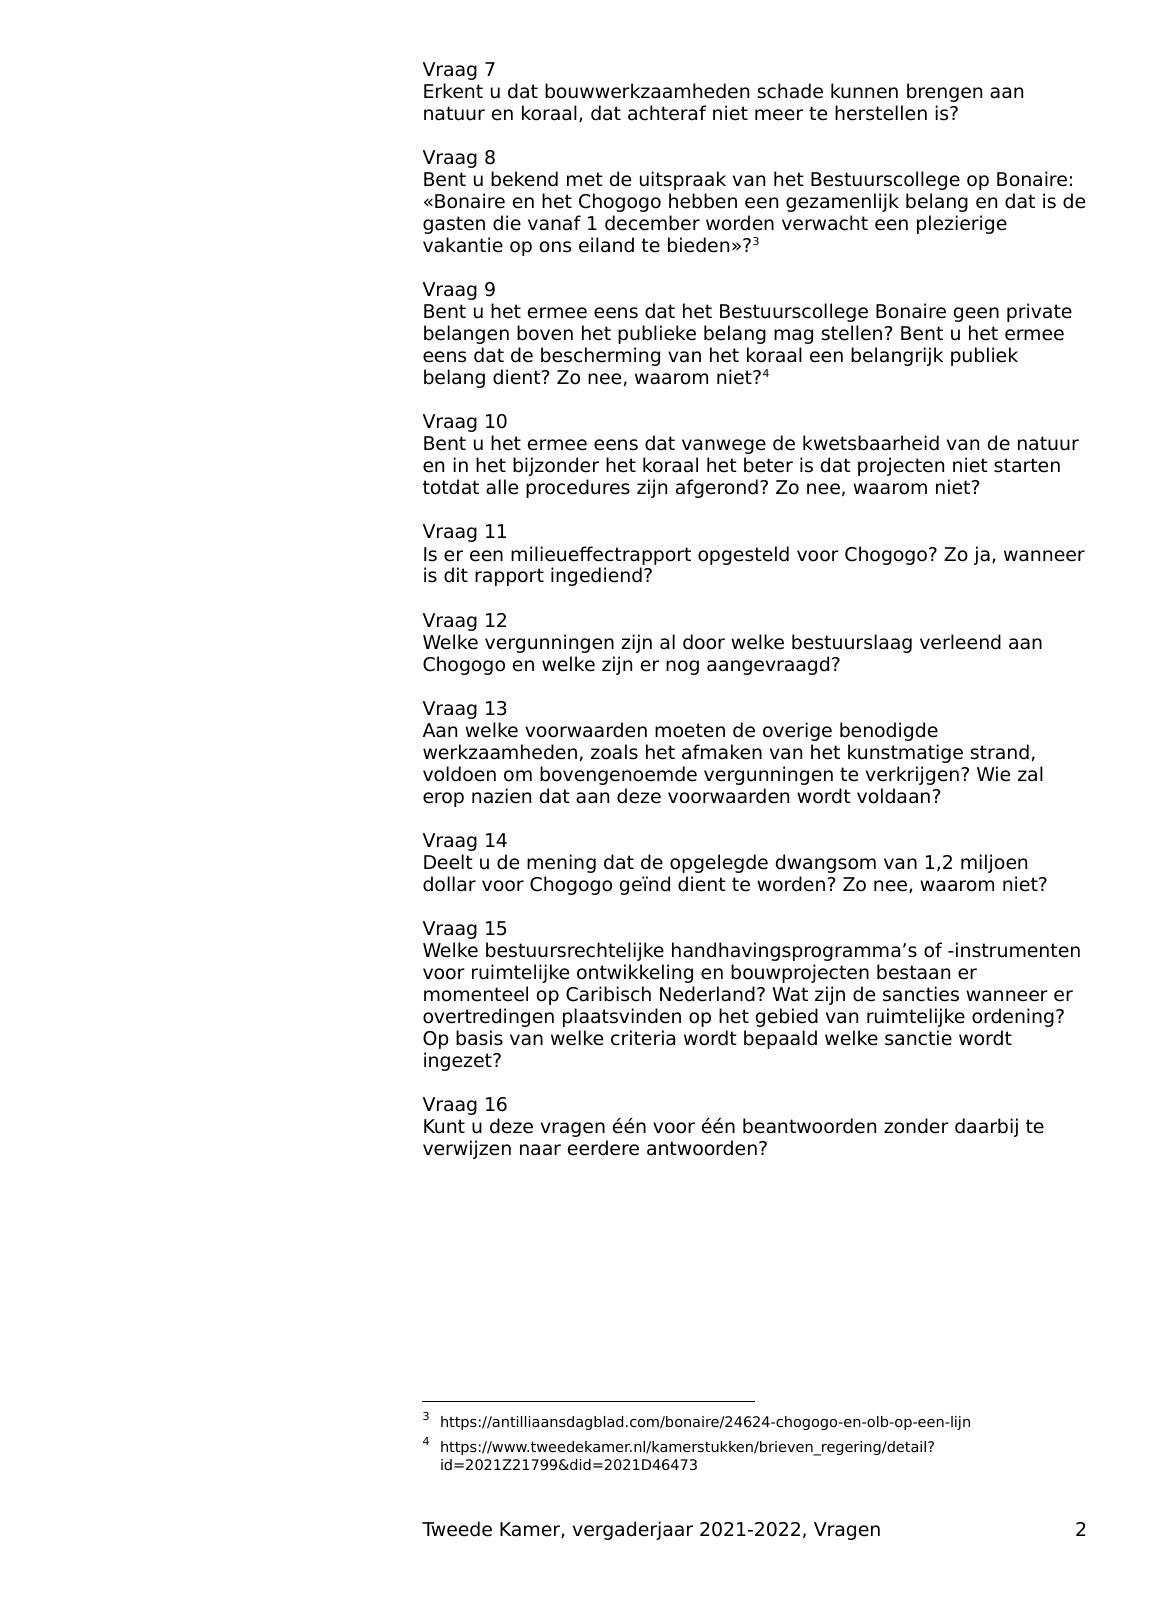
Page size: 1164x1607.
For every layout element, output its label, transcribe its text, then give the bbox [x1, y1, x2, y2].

text Kunt u deze vragen één voor één beantwoorden zonder daarbij te verwijzen naar eerdere antwoorden? [422, 1116, 1087, 1160]
text Vraag 13 [422, 698, 1087, 720]
text Vraag 14 [422, 830, 1087, 852]
text Bent u bekend met de uitspraak van het Bestuurscollege op Bonaire: «Bonaire en het Chogogo hebben een gezamenlijk belang en dat is de gasten die vanaf 1 december worden verwacht een plezierige vakantie op ons eiland te bieden»? [422, 169, 1087, 257]
text Vraag 11 [422, 521, 1087, 543]
text Welke bestuursrechtelijke handhavingsprogramma’s of -instrumenten voor ruimtelijke ontwikkeling en bouwprojecten bestaan er momenteel op Caribisch Nederland? Wat zijn de sancties wanneer er overtredingen plaatsvinden op het gebied van ruimtelijke ordening? Op basis van welke criteria wordt bepaald welke sanctie wordt ingezet? [422, 940, 1087, 1072]
text Bent u het ermee eens dat vanwege de kwetsbaarheid van de natuur en in het bijzonder het koraal het beter is dat projecten niet starten totdat alle procedures zijn afgerond? Zo nee, waarom niet? [422, 433, 1087, 499]
text Is er een milieueffectrapport opgesteld voor Chogogo? Zo ja, wanneer is dit rapport ingediend? [422, 543, 1087, 587]
text Vraag 16 [422, 1094, 1087, 1116]
text https://antilliaansdagblad.com/bonaire/24624-chogogo-en-olb-op-een-lijn [422, 1410, 1087, 1432]
text Aan welke voorwaarden moeten de overige benodigde werkzaamheden, zoals het afmaken van het kunstmatige strand, voldoen om bovengenoemde vergunningen te verkrijgen? Wie zal erop nazien dat aan deze voorwaarden wordt voldaan? [422, 720, 1087, 808]
text Bent u het ermee eens dat het Bestuurscollege Bonaire geen private belangen boven het publieke belang mag stellen? Bent u het ermee eens dat de bescherming van het koraal een belangrijk publiek belang dient? Zo nee, waarom niet? [422, 301, 1087, 389]
text Vraag 10 [422, 411, 1087, 433]
text Vraag 15 [422, 918, 1087, 940]
text https://www.tweedekamer.nl/kamerstukken/brieven_regering/detail?id=2021Z21799&did=2021D46473 [422, 1435, 1087, 1474]
text Vraag 12 [422, 609, 1087, 632]
text Vraag 9 [422, 279, 1087, 301]
text Vraag 7 [422, 59, 1087, 81]
text Vraag 8 [422, 147, 1087, 169]
text Deelt u de mening dat de opgelegde dwangsom van 1,2 miljoen dollar voor Chogogo geïnd dient te worden? Zo nee, waarom niet? [422, 852, 1087, 896]
text Erkent u dat bouwwerkzaamheden schade kunnen brengen aan natuur en koraal, dat achteraf niet meer te herstellen is? [422, 81, 1087, 125]
text Welke vergunningen zijn al door welke bestuurslaag verleend aan Chogogo en welke zijn er nog aangevraagd? [422, 632, 1087, 676]
